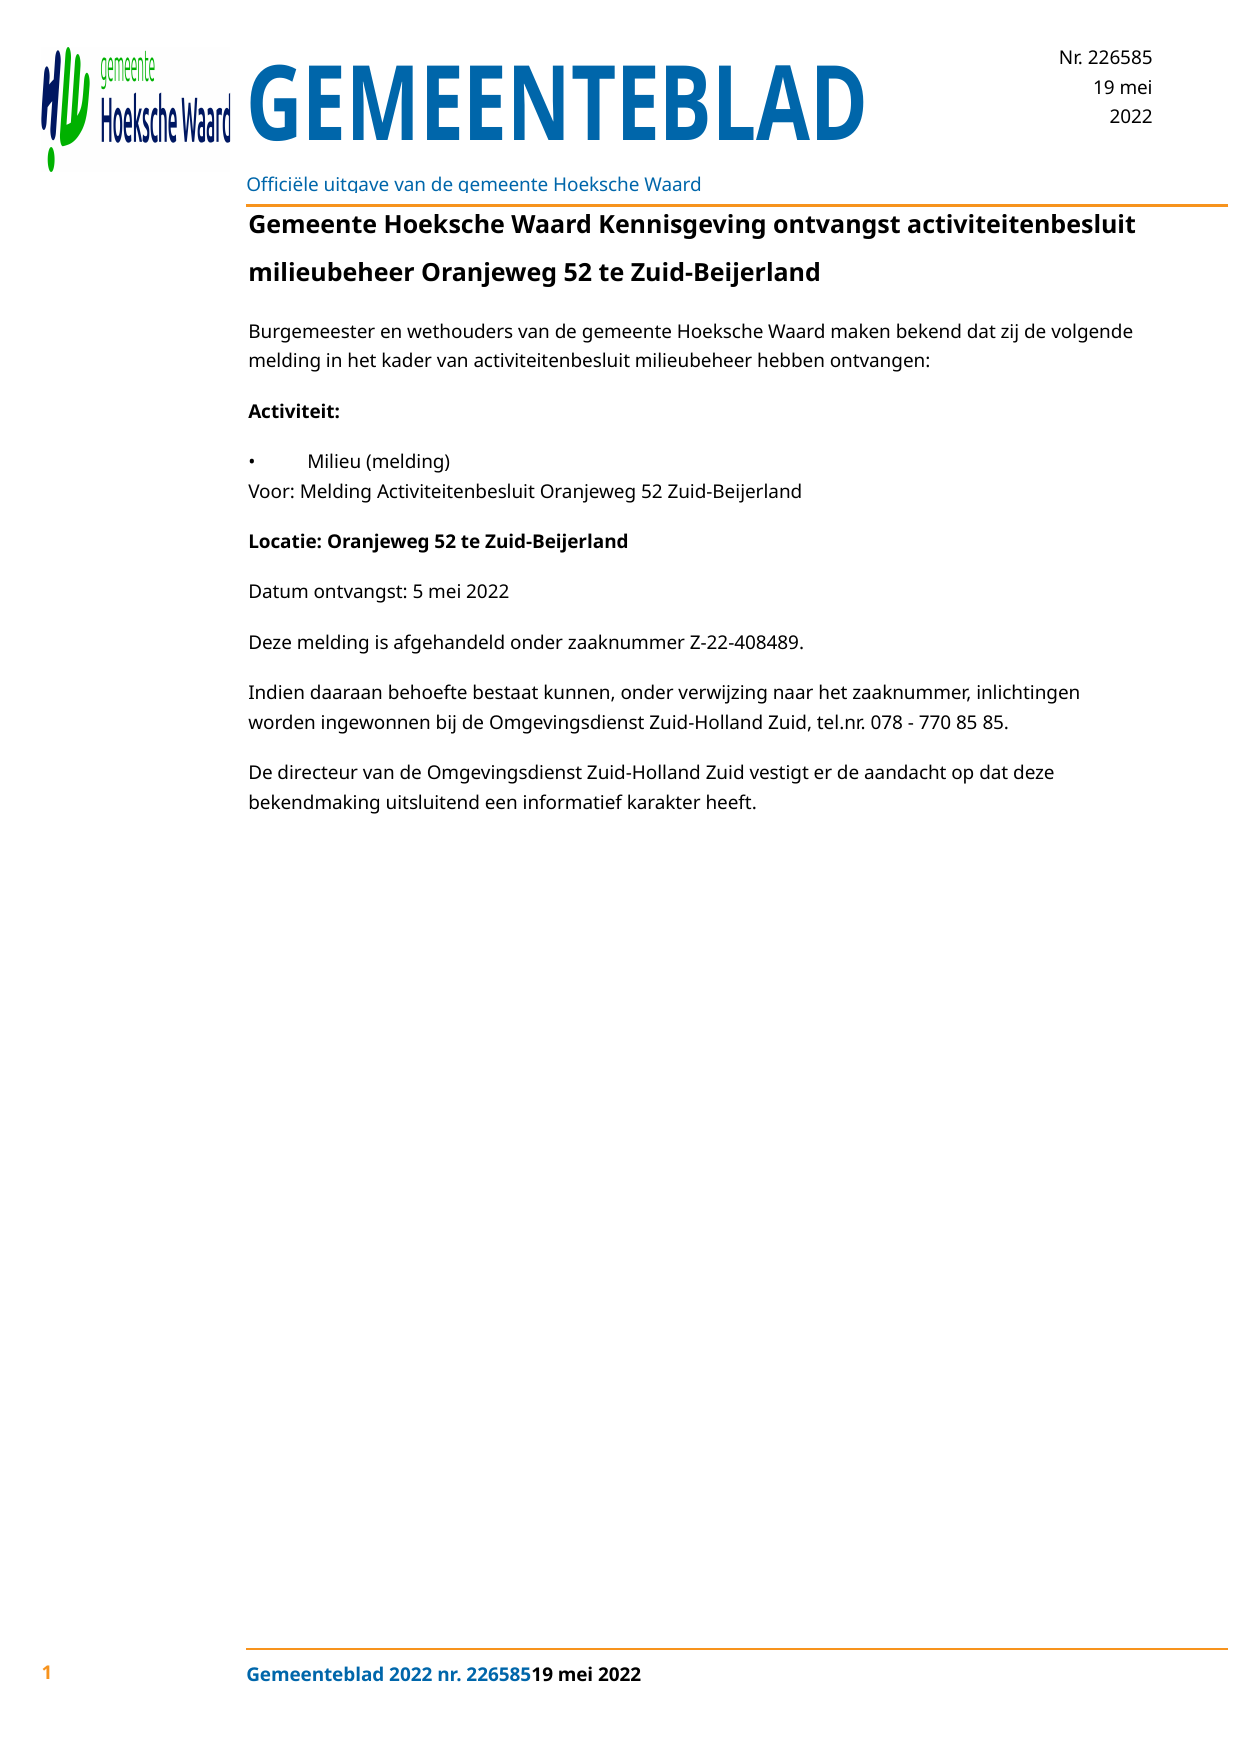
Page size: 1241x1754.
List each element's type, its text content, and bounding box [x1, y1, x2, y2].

picture [41, 47, 231, 172]
text De directeur van de Omgevingsdienst Zuid-Holland Zuid vestigt er de aandacht op dat deze bekendmaking uitsluitend een informatief karakter heeft. [248, 759, 1152, 815]
text Indien daaraan behoefte bestaat kunnen, onder verwijzing naar het zaaknummer, inlichtingen worden ingewonnen bij de Omgevingsdienst Zuid-Holland Zuid, tel.nr. 078 - 770 85 85. [248, 679, 1152, 735]
text Activiteit: [248, 398, 1152, 424]
text Burgemeester en wethouders van de gemeente Hoeksche Waard maken bekend dat zij de volgende melding in het kader van activiteitenbesluit milieubeheer hebben ontvangen: [248, 318, 1152, 373]
list Milieu (melding) [248, 448, 1152, 474]
text Gemeente Hoeksche Waard Kennisgeving ontvangst activiteitenbesluit milieubeheer Oranjeweg 52 te Zuid-Beijerland [248, 207, 1152, 288]
text Datum ontvangst: 5 mei 2022 [248, 579, 1152, 604]
text Locatie: Oranjeweg 52 te Zuid-Beijerland [248, 528, 1152, 554]
text Voor: Melding Activiteitenbesluit Oranjeweg 52 Zuid-Beijerland [248, 478, 1152, 504]
text Deze melding is afgehandeld onder zaaknummer Z-22-408489. [248, 629, 1152, 655]
